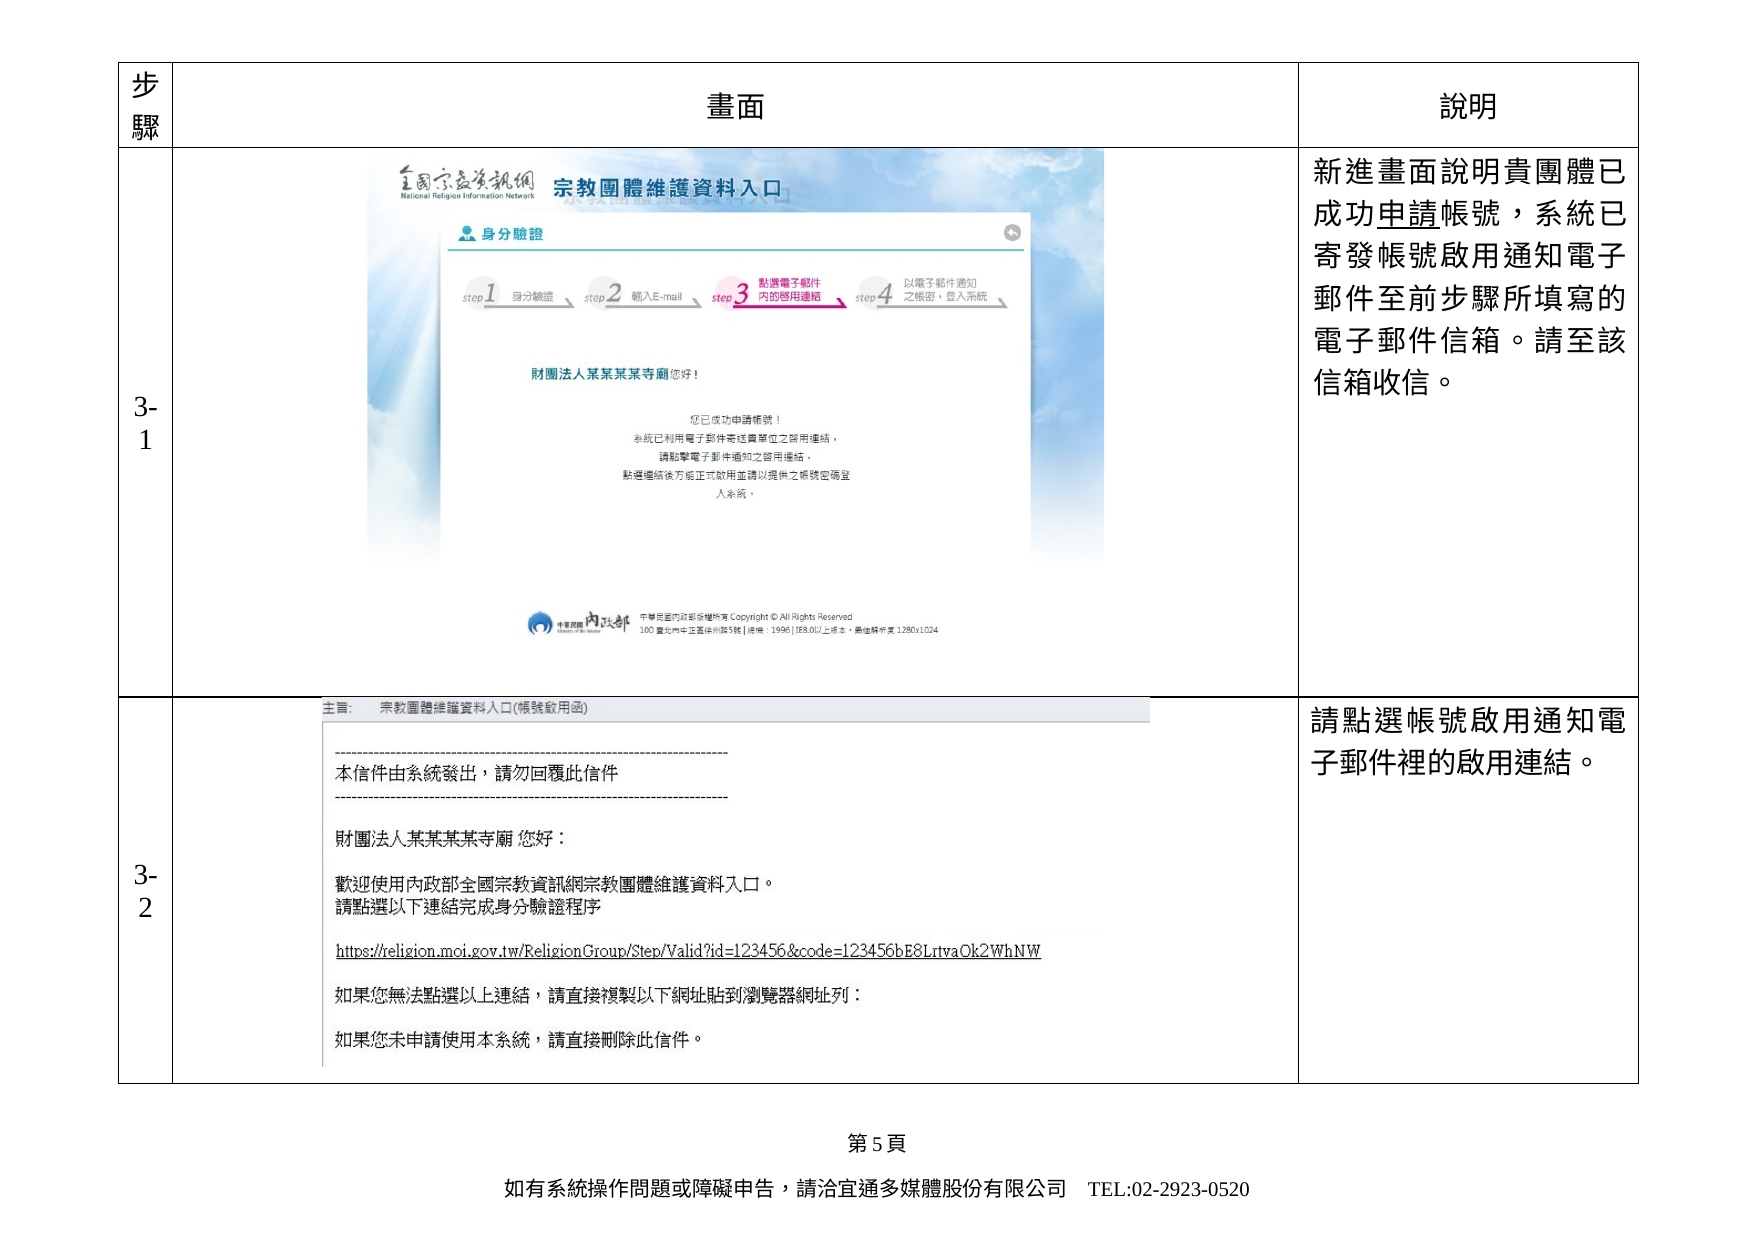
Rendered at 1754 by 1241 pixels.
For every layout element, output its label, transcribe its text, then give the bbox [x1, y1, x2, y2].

table_cell [173, 148, 1298, 696]
table_cell [173, 698, 1298, 1083]
table_cell 3-1 [119, 148, 172, 696]
table_cell 新進畫面說明貴團體已成功申請帳號，系統已寄發帳號啟用通知電子郵件至前步驟所填寫的電子郵件信箱。請至該信箱收信。 [1299, 148, 1638, 696]
table_header 說明 [1299, 63, 1638, 147]
table_cell 請點選帳號啟用通知電子郵件裡的啟用連結。 [1299, 698, 1638, 1083]
table_cell 3-2 [119, 698, 172, 1083]
table_header 步驟 [119, 63, 172, 147]
table_header 畫面 [173, 63, 1298, 147]
